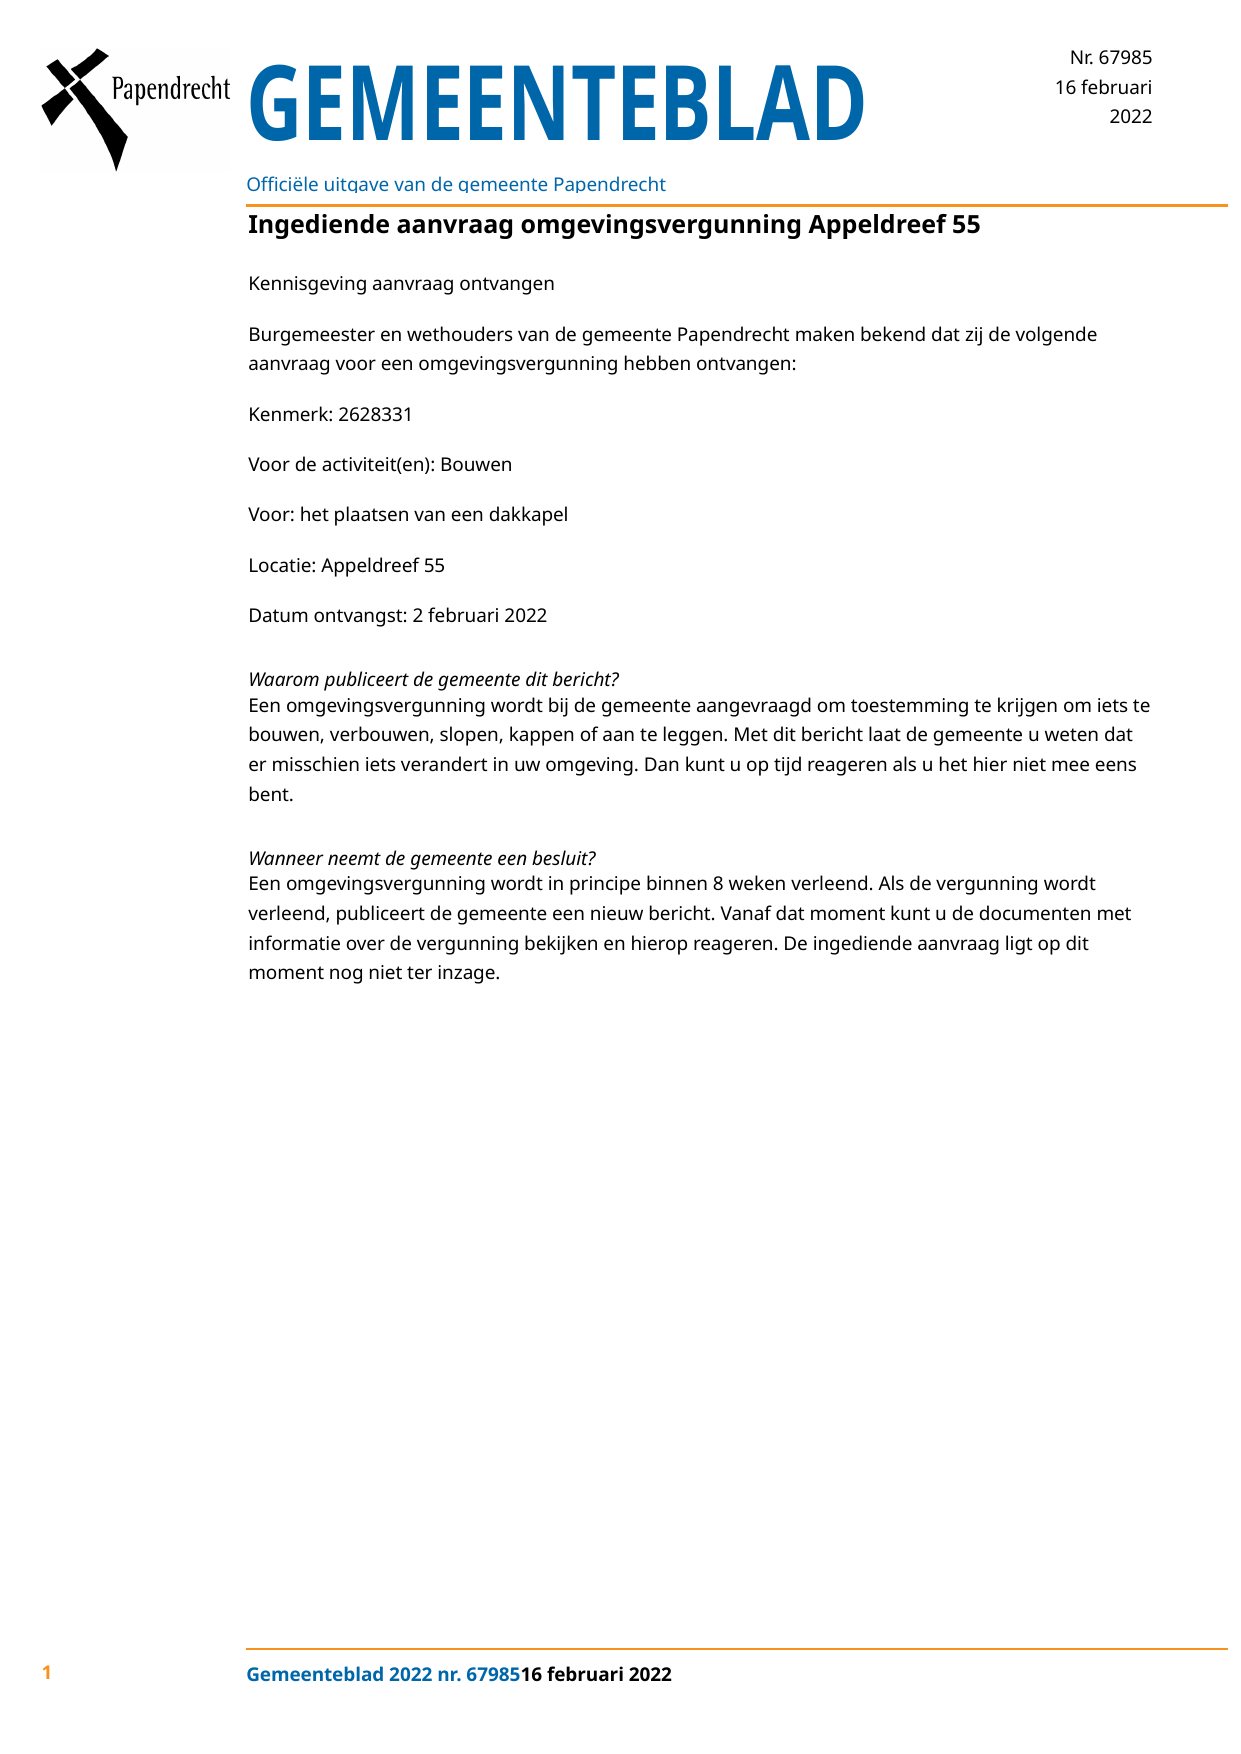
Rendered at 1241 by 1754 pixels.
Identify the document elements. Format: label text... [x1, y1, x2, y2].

text Ingediende aanvraag omgevingsvergunning Appeldreef 55 [248, 207, 1152, 241]
text Kennisgeving aanvraag ontvangen [248, 270, 1152, 296]
text Een omgevingsvergunning wordt bij de gemeente aangevraagd om toestemming te krijgen om iets te bouwen, verbouwen, slopen, kappen of aan te leggen. Met dit bericht laat de gemeente u weten dat er misschien iets verandert in uw omgeving. Dan kunt u op tijd reageren als u het hier niet mee eens bent. [248, 692, 1152, 807]
text Voor de activiteit(en): Bouwen [248, 451, 1152, 477]
text Wanneer neemt de gemeente een besluit? [248, 845, 1152, 871]
text Waarom publiceert de gemeente dit bericht? [248, 666, 1152, 692]
text Kenmerk: 2628331 [248, 401, 1152, 426]
text Datum ontvangst: 2 februari 2022 [248, 602, 1152, 628]
text Locatie: Appeldreef 55 [248, 552, 1152, 578]
text Een omgevingsvergunning wordt in principe binnen 8 weken verleend. Als de vergunning wordt verleend, publiceert de gemeente een nieuw bericht. Vanaf dat moment kunt u de documenten met informatie over de vergunning bekijken en hierop reageren. De ingediende aanvraag ligt op dit moment nog niet ter inzage. [248, 871, 1152, 985]
picture [41, 47, 231, 172]
text Voor: het plaatsen van een dakkapel [248, 502, 1152, 527]
text Burgemeester en wethouders van de gemeente Papendrecht maken bekend dat zij de volgende aanvraag voor een omgevingsvergunning hebben ontvangen: [248, 321, 1152, 376]
